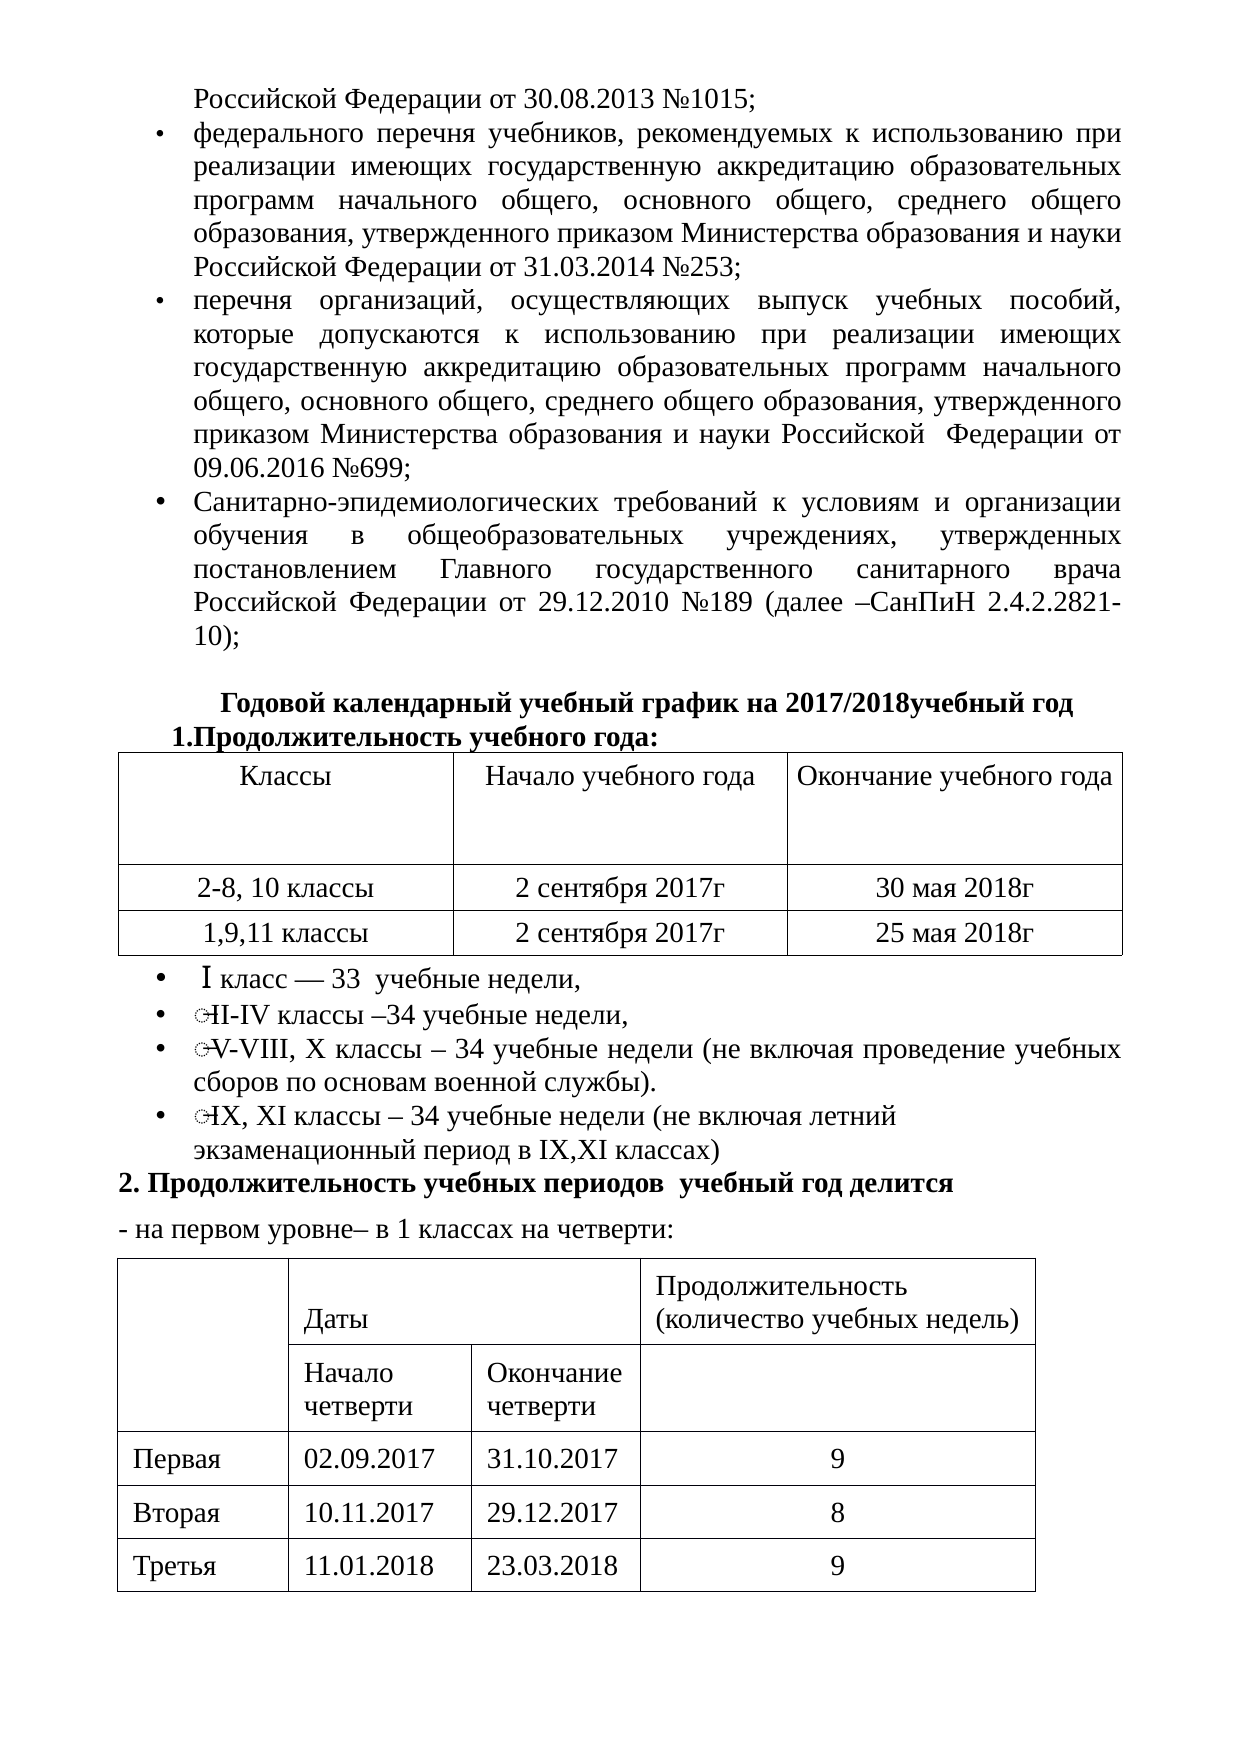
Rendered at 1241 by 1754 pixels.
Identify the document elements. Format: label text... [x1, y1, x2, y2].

table_cell 1,9,11 классы [119, 911, 453, 954]
table_cell Вторая [118, 1486, 288, 1538]
table_header Продолжительность (количество учебных недель) [641, 1259, 1035, 1344]
table_cell 11.01.2018 [289, 1539, 471, 1591]
text - на первом уровне– в 1 классах на четверти: [118, 1211, 1122, 1245]
table_cell 02.09.2017 [289, 1432, 471, 1484]
table_cell 31.10.2017 [472, 1432, 640, 1484]
list ̶IX, XI классы – 34 учебные недели (не включая летний экзаменационный период в IX,XI классах) [156, 1098, 1122, 1165]
list ̶V-VIII, X классы – 34 учебные недели (не включая проведение учебных сборов по основам военной службы). [156, 1031, 1122, 1098]
list ̶II-IV классы –34 учебные недели, [156, 997, 1122, 1031]
text Годовой календарный учебный график на 2017/2018учебный год [118, 685, 1122, 719]
table_cell Первая [118, 1432, 288, 1484]
text 1.Продолжительность учебного года: [118, 719, 1122, 752]
table_header Классы [119, 753, 453, 864]
table_cell [641, 1345, 1035, 1431]
table_cell Начало четверти [289, 1345, 471, 1431]
table_cell 2 сентября 2017г [454, 911, 787, 954]
table_cell 10.11.2017 [289, 1486, 471, 1538]
list перечня организаций, осуществляющих выпуск учебных пособий, которые допускаются к использованию при реализации имеющих государственную аккредитацию образовательных программ начального общего, основного общего, среднего общего образования, утвержденного приказом Министерства образования и науки Российской Федерации от 09.06.2016 №699; [156, 282, 1122, 484]
table_cell 2 сентября 2017г [454, 865, 787, 909]
table_cell 9 [641, 1539, 1035, 1591]
table_cell 25 мая 2018г [788, 911, 1122, 954]
table_header Даты [289, 1259, 640, 1344]
list I класс — 33 учебные недели, [156, 956, 1122, 997]
table_cell 29.12.2017 [472, 1486, 640, 1538]
list Российской Федерации от 30.08.2013 №1015; [156, 81, 1122, 115]
table_header Окончание учебного года [788, 753, 1122, 864]
table_cell 9 [641, 1432, 1035, 1484]
table_cell Третья [118, 1539, 288, 1591]
table_header Начало учебного года [454, 753, 787, 864]
list Санитарно-эпидемиологических требований к условиям и организации обучения в общеобразовательных учреждениях, утвержденных постановлением Главного государственного санитарного врача Российской Федерации от 29.12.2010 №189 (далее –СанПиН 2.4.2.2821-10); [156, 484, 1122, 652]
table_cell Окончание четверти [472, 1345, 640, 1431]
table_cell 30 мая 2018г [788, 865, 1122, 909]
list федерального перечня учебников, рекомендуемых к использованию при реализации имеющих государственную аккредитацию образовательных программ начального общего, основного общего, среднего общего образования, утвержденного приказом Министерства образования и науки Российской Федерации от 31.03.2014 №253; [156, 115, 1122, 282]
table_cell 2-8, 10 классы [119, 865, 453, 909]
table_cell 23.03.2018 [472, 1539, 640, 1591]
text 2. Продолжительность учебных периодов учебный год делится [118, 1165, 1122, 1199]
table_header [118, 1259, 288, 1431]
table_cell 8 [641, 1486, 1035, 1538]
